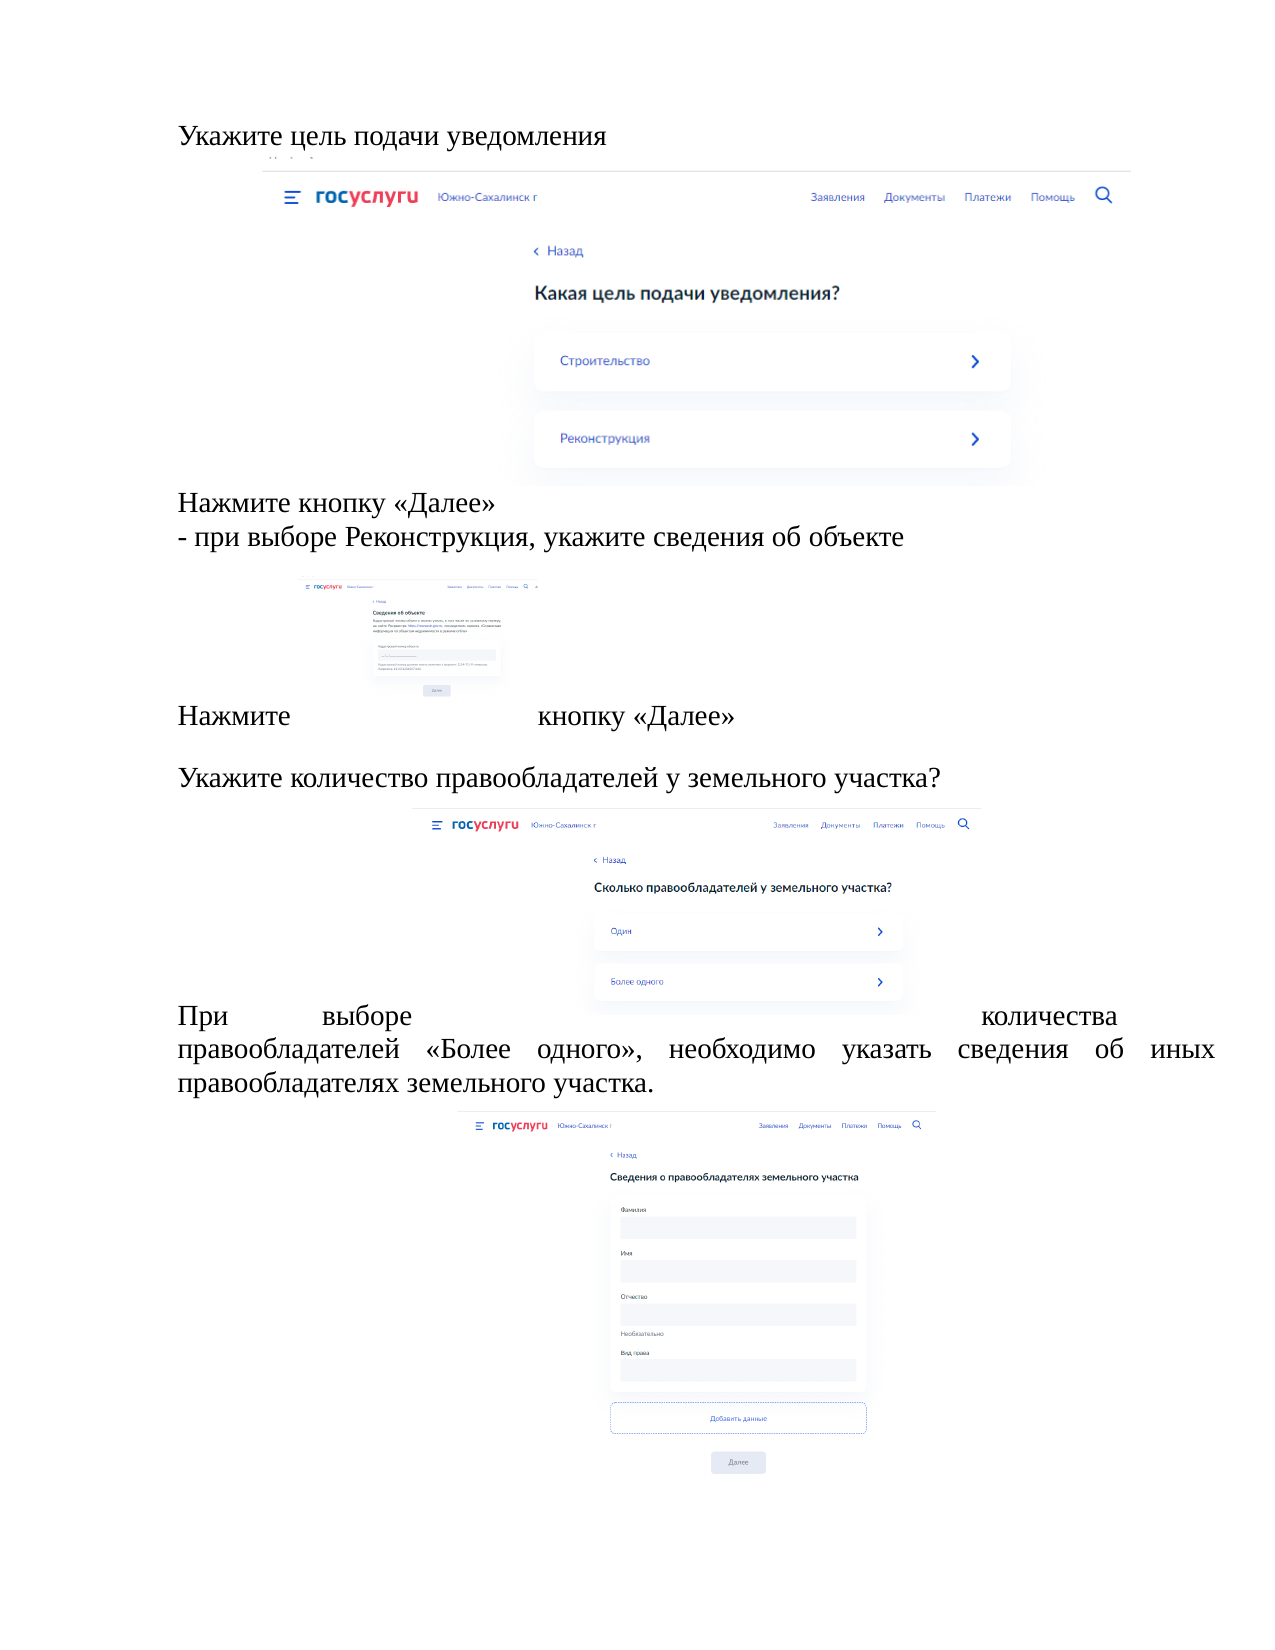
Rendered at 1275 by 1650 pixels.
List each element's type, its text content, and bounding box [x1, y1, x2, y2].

text Укажите цель подачи уведомления [177, 118, 1216, 152]
picture [823, 1109, 929, 1496]
text Нажмите кнопку «Далее» [177, 698, 1216, 732]
text При выборе количества правообладателей «Более одного», необходимо указать сведения об иных правообладателях земельного участка. [177, 998, 1216, 1098]
picture [262, 157, 422, 278]
text - при выборе Реконструкция, укажите сведения об объекте [177, 519, 1216, 553]
text Нажмите кнопку «Далее» [177, 474, 1216, 519]
text Укажите количество правообладателей у земельного участка? [177, 761, 1216, 794]
picture [297, 576, 342, 698]
picture [412, 806, 516, 889]
